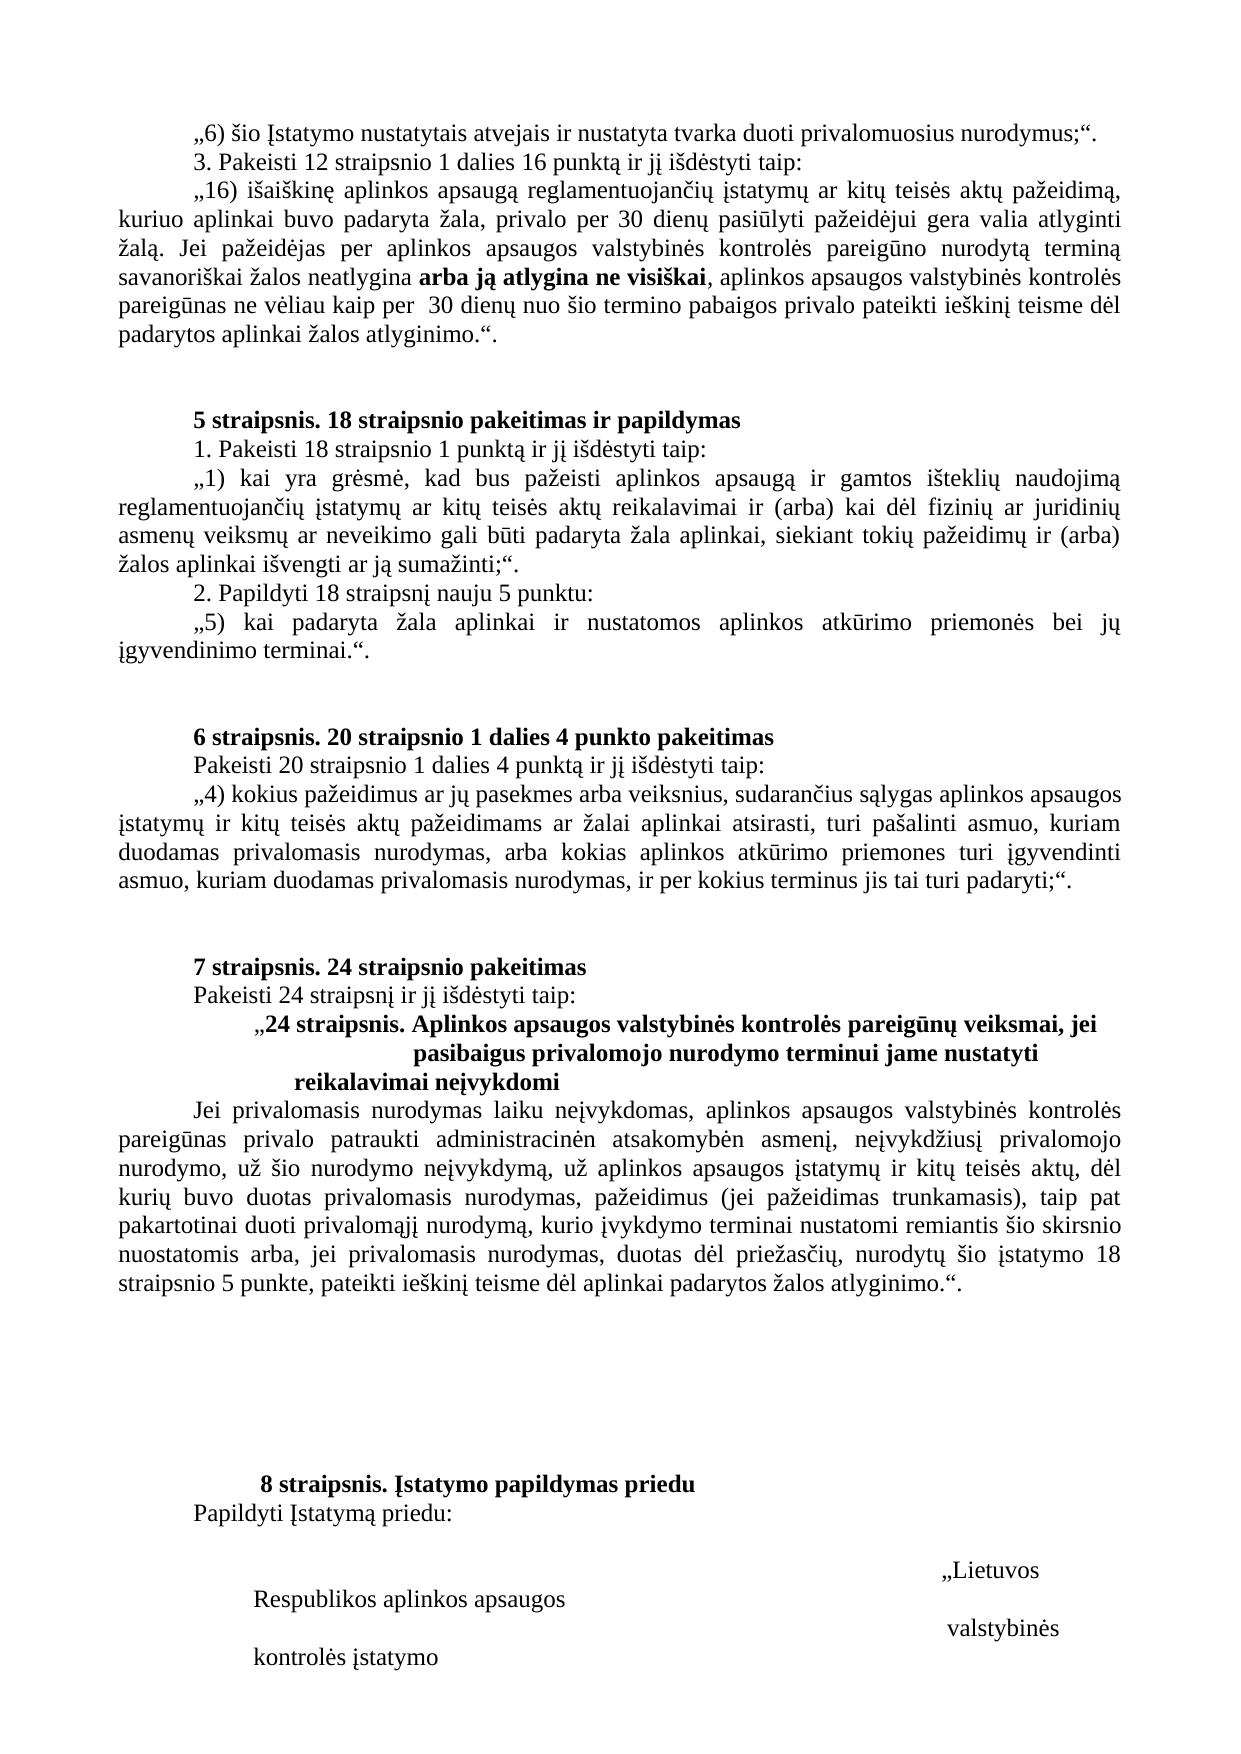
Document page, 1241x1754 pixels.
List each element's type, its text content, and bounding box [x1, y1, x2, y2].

text Pakeisti 20 straipsnio 1 dalies 4 punktą ir jį išdėstyti taip: [118, 751, 1122, 779]
text 6 straipsnis. 20 straipsnio 1 dalies 4 punkto pakeitimas [118, 722, 1122, 751]
text „16) išaiškinę aplinkos apsaugą reglamentuojančių įstatymų ar kitų teisės aktų pažeidimą, kuriuo aplinkai buvo padaryta žala, privalo per 30 dienų pasiūlyti pažeidėjui gera valia atlyginti žalą. Jei pažeidėjas per aplinkos apsaugos valstybinės kontrolės pareigūno nurodytą terminą savanoriškai žalos neatlygina arba ją atlygina ne visiškai, aplinkos apsaugos valstybinės kontrolės pareigūnas ne vėliau kaip per 30 dienų nuo šio termino pabaigos privalo pateikti ieškinį teisme dėl padarytos aplinkai žalos atlyginimo.“. [118, 176, 1122, 348]
text 8 straipsnis. Įstatymo papildymas priedu [118, 1469, 1122, 1498]
text reikalavimai neįvykdomi [118, 1067, 1122, 1096]
text 5 straipsnis. 18 straipsnio pakeitimas ir papildymas [118, 406, 1122, 434]
text 7 straipsnis. 24 straipsnio pakeitimas [118, 952, 1122, 981]
text Papildyti Įstatymą priedu: [118, 1498, 1122, 1527]
text „4) kokius pažeidimus ar jų pasekmes arba veiksnius, sudarančius sąlygas aplinkos apsaugos įstatymų ir kitų teisės aktų pažeidimams ar žalai aplinkai atsirasti, turi pašalinti asmuo, kuriam duodamas privalomasis nurodymas, arba kokias aplinkos atkūrimo priemones turi įgyvendinti asmuo, kuriam duodamas privalomasis nurodymas, ir per kokius terminus jis tai turi padaryti;“. [118, 779, 1122, 894]
text „Lietuvos Respublikos aplinkos apsaugos valstybinės kontrolės įstatymo [253, 1556, 1122, 1671]
text 3. Pakeisti 12 straipsnio 1 dalies 16 punktą ir jį išdėstyti taip: [118, 147, 1122, 176]
text „5) kai padaryta žala aplinkai ir nustatomos aplinkos atkūrimo priemonės bei jų įgyvendinimo terminai.“. [118, 607, 1122, 664]
text 2. Papildyti 18 straipsnį nauju 5 punktu: [118, 578, 1122, 607]
text Jei privalomasis nurodymas laiku neįvykdomas, aplinkos apsaugos valstybinės kontrolės pareigūnas privalo patraukti administracinėn atsakomybėn asmenį, neįvykdžiusį privalomojo nurodymo, už šio nurodymo neįvykdymą, už aplinkos apsaugos įstatymų ir kitų teisės aktų, dėl kurių buvo duotas privalomasis nurodymas, pažeidimus (jei pažeidimas trunkamasis), taip pat pakartotinai duoti privalomąjį nurodymą, kurio įvykdymo terminai nustatomi remiantis šio skirsnio nuostatomis arba, jei privalomasis nurodymas, duotas dėl priežasčių, nurodytų šio įstatymo 18 straipsnio 5 punkte, pateikti ieškinį teisme dėl aplinkai padarytos žalos atlyginimo.“. [118, 1096, 1122, 1297]
text 1. Pakeisti 18 straipsnio 1 punktą ir jį išdėstyti taip: [118, 434, 1122, 463]
text Pakeisti 24 straipsnį ir jį išdėstyti taip: [118, 981, 1122, 1009]
text „24 straipsnis. Aplinkos apsaugos valstybinės kontrolės pareigūnų veiksmai, jei pasibaigus privalomojo nurodymo terminui jame nustatyti [118, 1009, 1122, 1067]
text „1) kai yra grėsmė, kad bus pažeisti aplinkos apsaugą ir gamtos išteklių naudojimą reglamentuojančių įstatymų ar kitų teisės aktų reikalavimai ir (arba) kai dėl fizinių ar juridinių asmenų veiksmų ar neveikimo gali būti padaryta žala aplinkai, siekiant tokių pažeidimų ir (arba) žalos aplinkai išvengti ar ją sumažinti;“. [118, 463, 1122, 578]
text „6) šio Įstatymo nustatytais atvejais ir nustatyta tvarka duoti privalomuosius nurodymus;“. [118, 118, 1122, 147]
